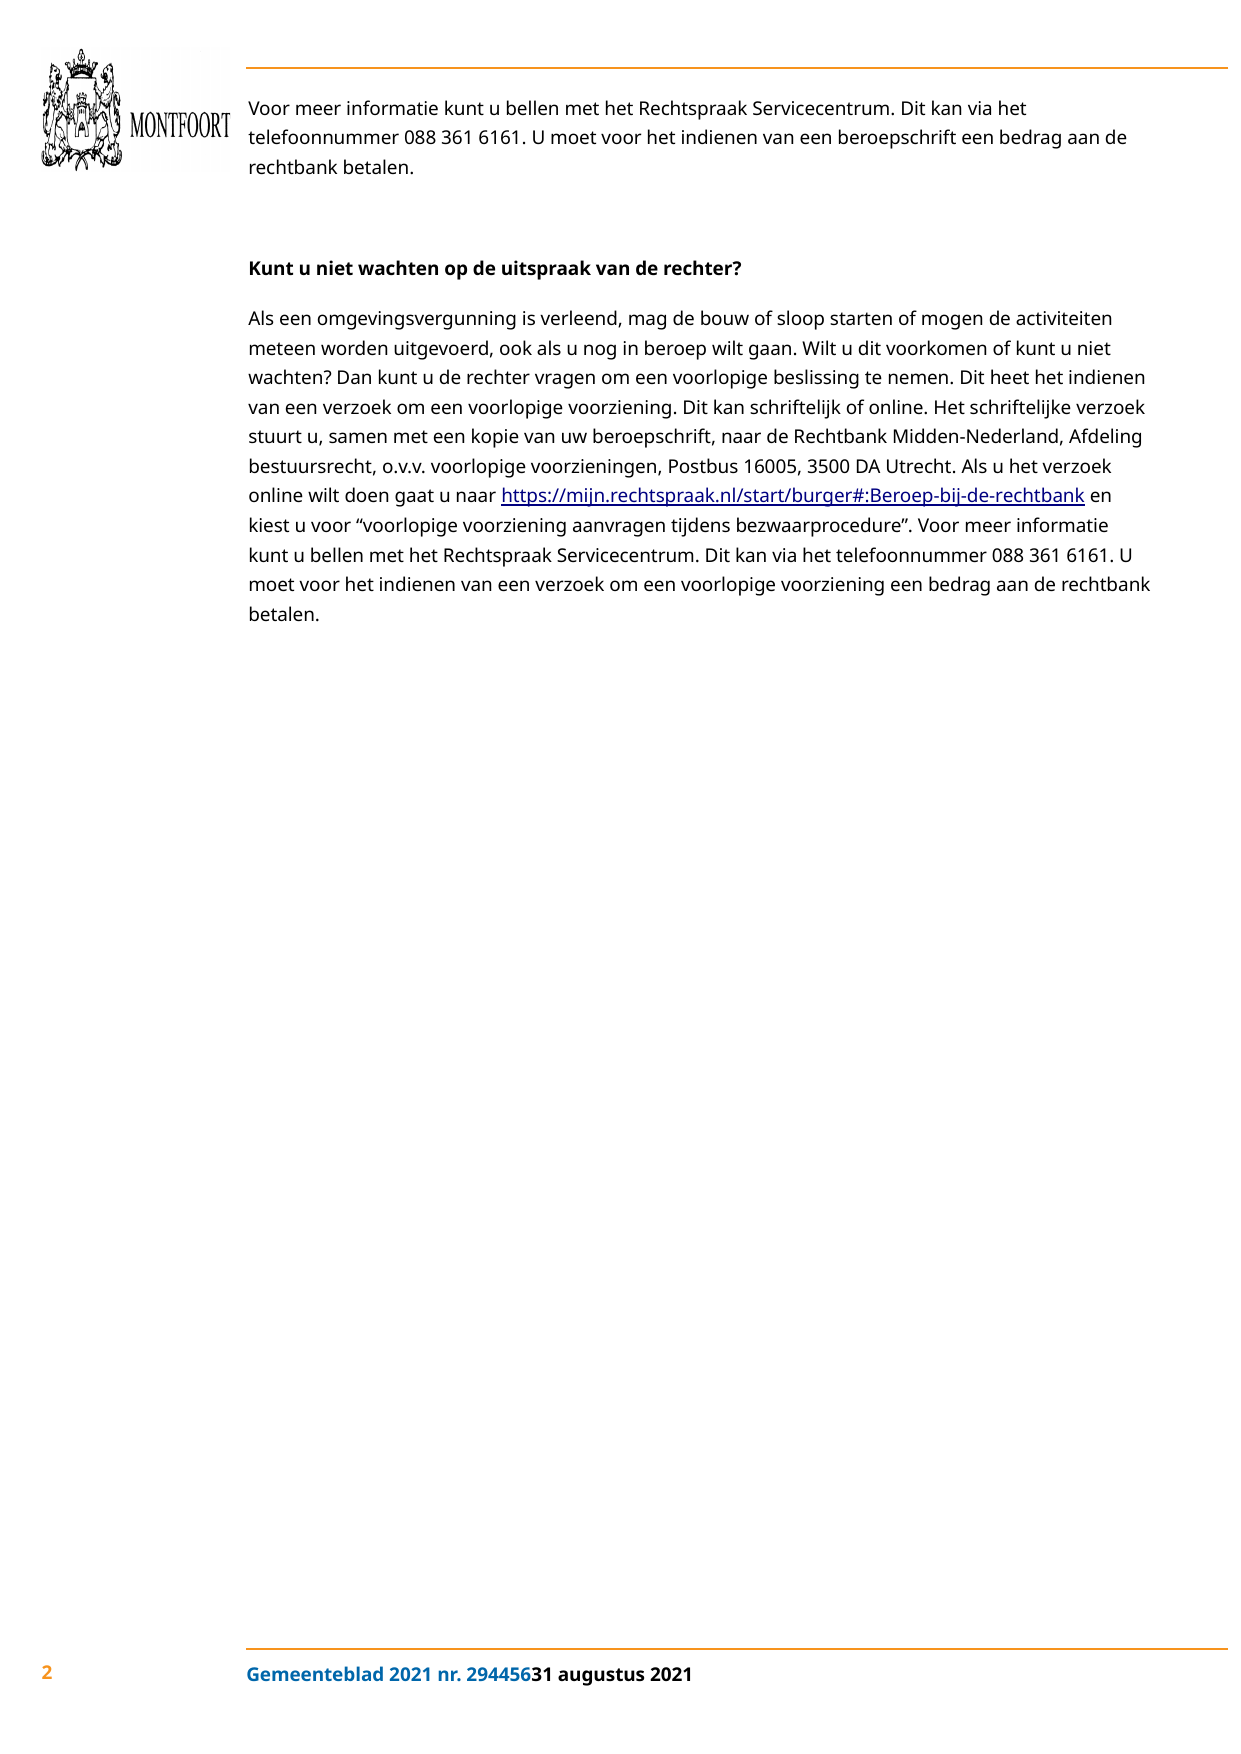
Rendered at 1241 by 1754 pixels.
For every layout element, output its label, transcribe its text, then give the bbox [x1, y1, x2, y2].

text Kunt u niet wachten op de uitspraak van de rechter? [248, 255, 1152, 281]
text Als een omgevingsvergunning is verleend, mag de bouw of sloop starten of mogen de activiteiten meteen worden uitgevoerd, ook als u nog in beroep wilt gaan. Wilt u dit voorkomen of kunt u niet wachten? Dan kunt u de rechter vragen om een voorlopige beslissing te nemen. Dit heet het indienen van een verzoek om een voorlopige voorziening. Dit kan schriftelijk of online. Het schriftelijke verzoek stuurt u, samen met een kopie van uw beroepschrift, naar de Rechtbank Midden-Nederland, Afdeling bestuursrecht, o.v.v. voorlopige voorzieningen, Postbus 16005, 3500 DA Utrecht. Als u het verzoek online wilt doen gaat u naar https://mijn.rechtspraak.nl/start/burger#:Beroep-bij-de-rechtbank en kiest u voor “voorlopige voorziening aanvragen tijdens bezwaarprocedure”. Voor meer informatie kunt u bellen met het Rechtspraak Servicecentrum. Dit kan via het telefoonnummer 088 361 6161. U moet voor het indienen van een verzoek om een voorlopige voorziening een bedrag aan de rechtbank betalen. [248, 305, 1152, 627]
picture [41, 47, 231, 172]
text Voor meer informatie kunt u bellen met het Rechtspraak Servicecentrum. Dit kan via het telefoonnummer 088 361 6161. U moet voor het indienen van een beroepschrift een bedrag aan de rechtbank betalen. [248, 95, 1152, 180]
